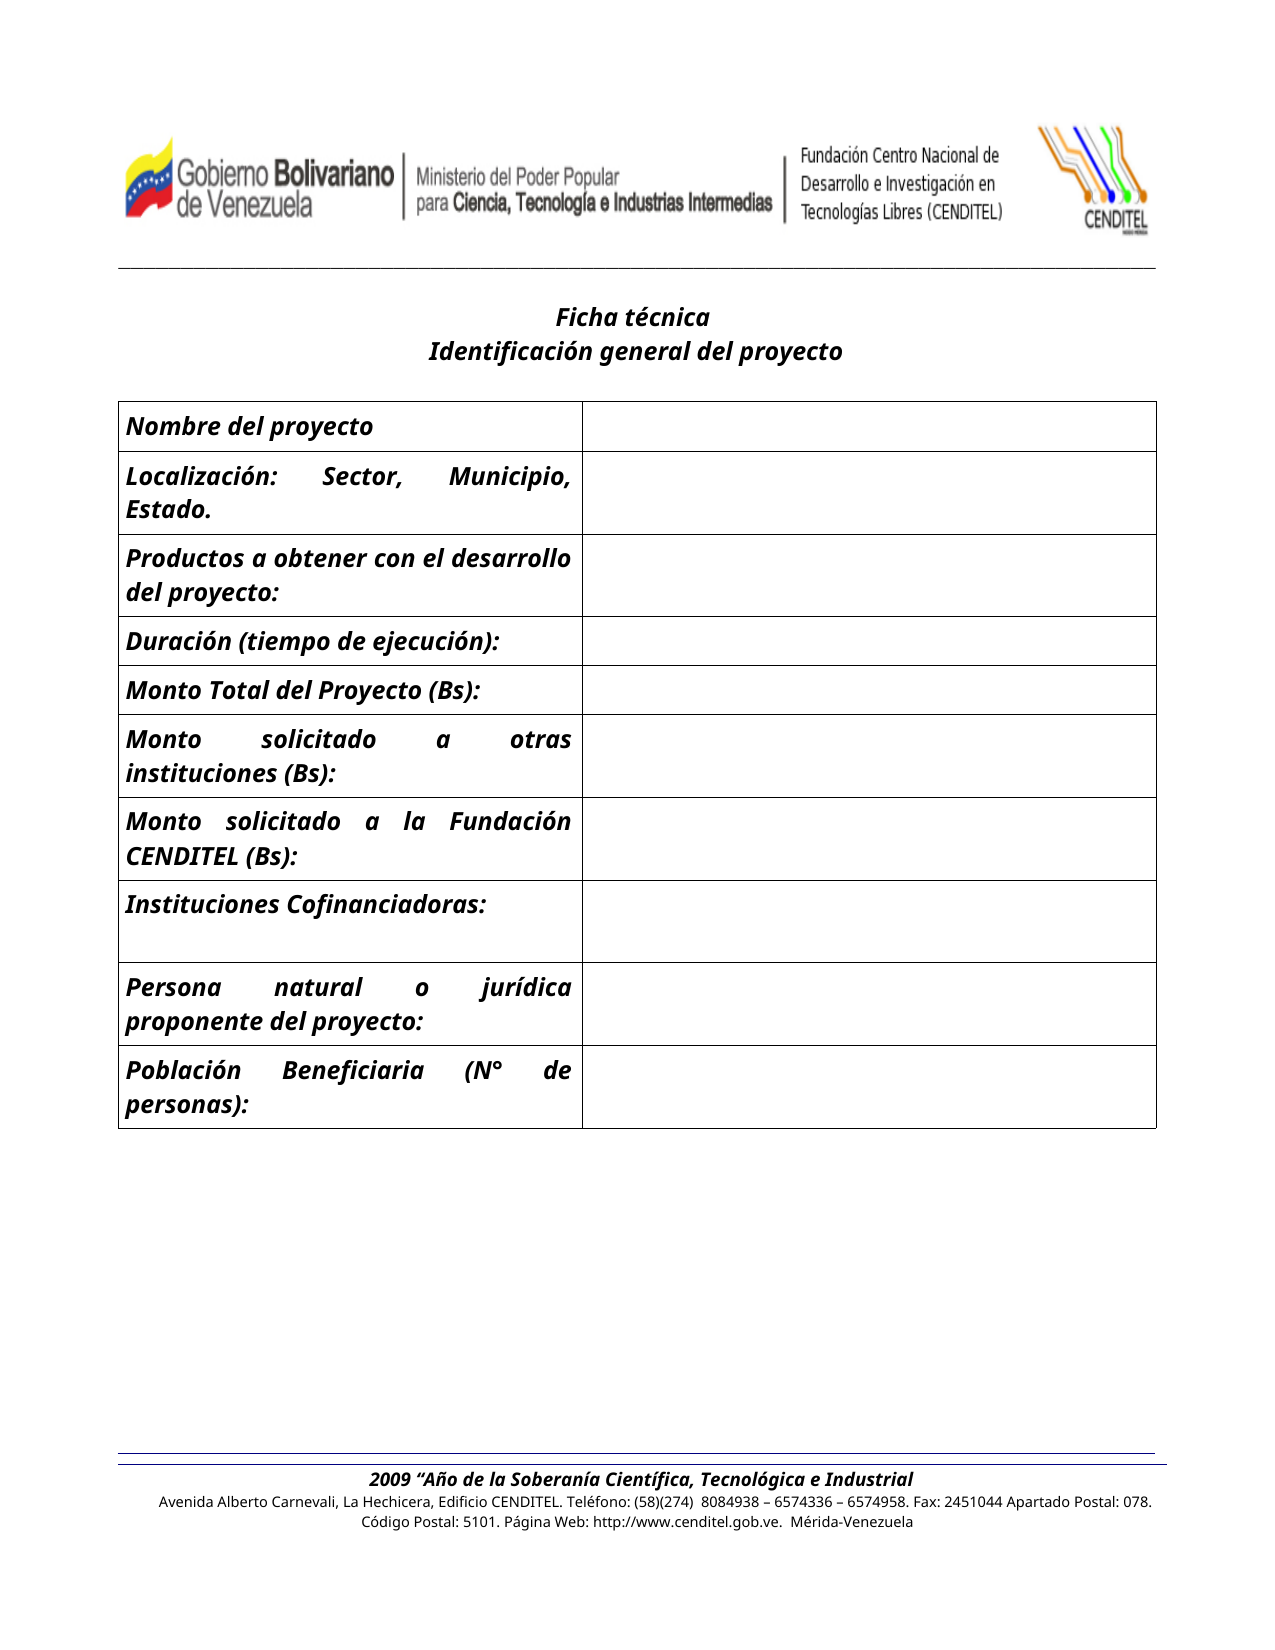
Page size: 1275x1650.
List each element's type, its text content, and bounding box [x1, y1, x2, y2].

table_cell [583, 535, 1156, 616]
table_cell Monto solicitado a la Fundación CENDITEL (Bs): [119, 798, 582, 879]
table_cell Localización: Sector, Municipio, Estado. [119, 452, 582, 533]
table_cell Duración (tiempo de ejecución): [119, 617, 582, 665]
table_cell Población Beneficiaria (N° de personas): [119, 1046, 582, 1128]
text Ficha técnica [118, 299, 1157, 333]
table_cell [583, 715, 1156, 797]
table_cell [583, 881, 1156, 962]
picture [118, 118, 1157, 241]
table_cell [583, 452, 1156, 533]
table_cell Instituciones Cofinanciadoras: [119, 881, 582, 962]
text Identificación general del proyecto [118, 333, 1157, 367]
table_cell [583, 1046, 1156, 1128]
table_cell Persona natural o jurídica proponente del proyecto: [119, 963, 582, 1045]
table_cell [583, 666, 1156, 714]
table_cell Monto Total del Proyecto (Bs): [119, 666, 582, 714]
table_cell Productos a obtener con el desarrollo del proyecto: [119, 535, 582, 616]
table_cell [583, 617, 1156, 665]
table_cell Monto solicitado a otras instituciones (Bs): [119, 715, 582, 797]
table_cell [583, 963, 1156, 1045]
table_header [583, 402, 1156, 451]
table_cell [583, 798, 1156, 879]
table_header Nombre del proyecto [119, 402, 582, 451]
